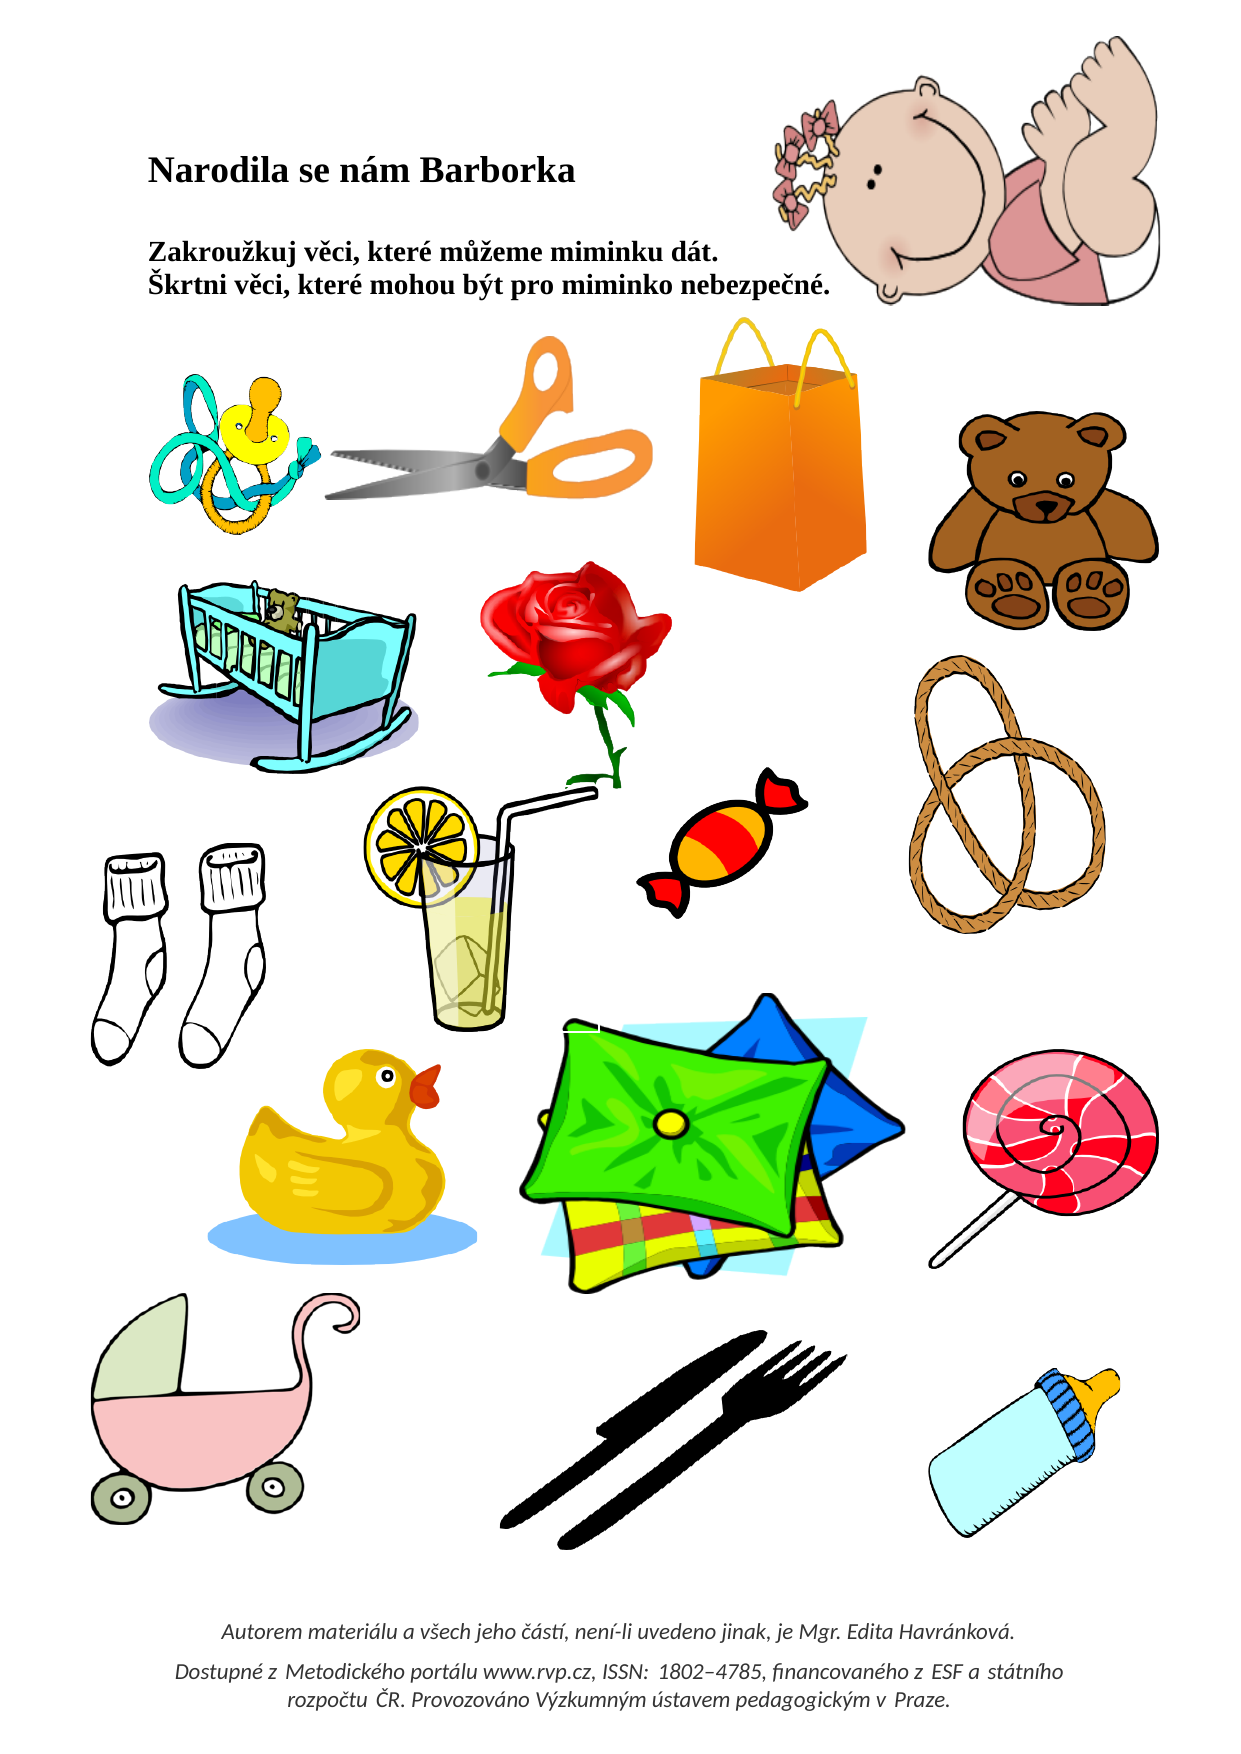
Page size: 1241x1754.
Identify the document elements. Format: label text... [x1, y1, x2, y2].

picture [90, 1293, 361, 1525]
picture [928, 1368, 1121, 1538]
picture [928, 1049, 1159, 1269]
picture [928, 411, 1159, 631]
text Narodila se nám Barborka [148, 35, 1162, 307]
picture [499, 1330, 848, 1550]
picture [694, 317, 867, 592]
picture [363, 786, 599, 1032]
picture [636, 767, 809, 919]
picture [149, 374, 322, 535]
picture [207, 1049, 478, 1265]
picture [90, 843, 266, 1069]
picture [324, 336, 653, 500]
picture [908, 655, 1106, 934]
picture [149, 580, 419, 774]
picture [480, 561, 672, 789]
text Škrtni věci, které mohou být pro miminko nebezpečné. [148, 267, 771, 301]
picture [772, 36, 1161, 306]
text Zakroužkuj věci, které můžeme miminku dát. [148, 234, 771, 267]
picture [519, 993, 906, 1294]
